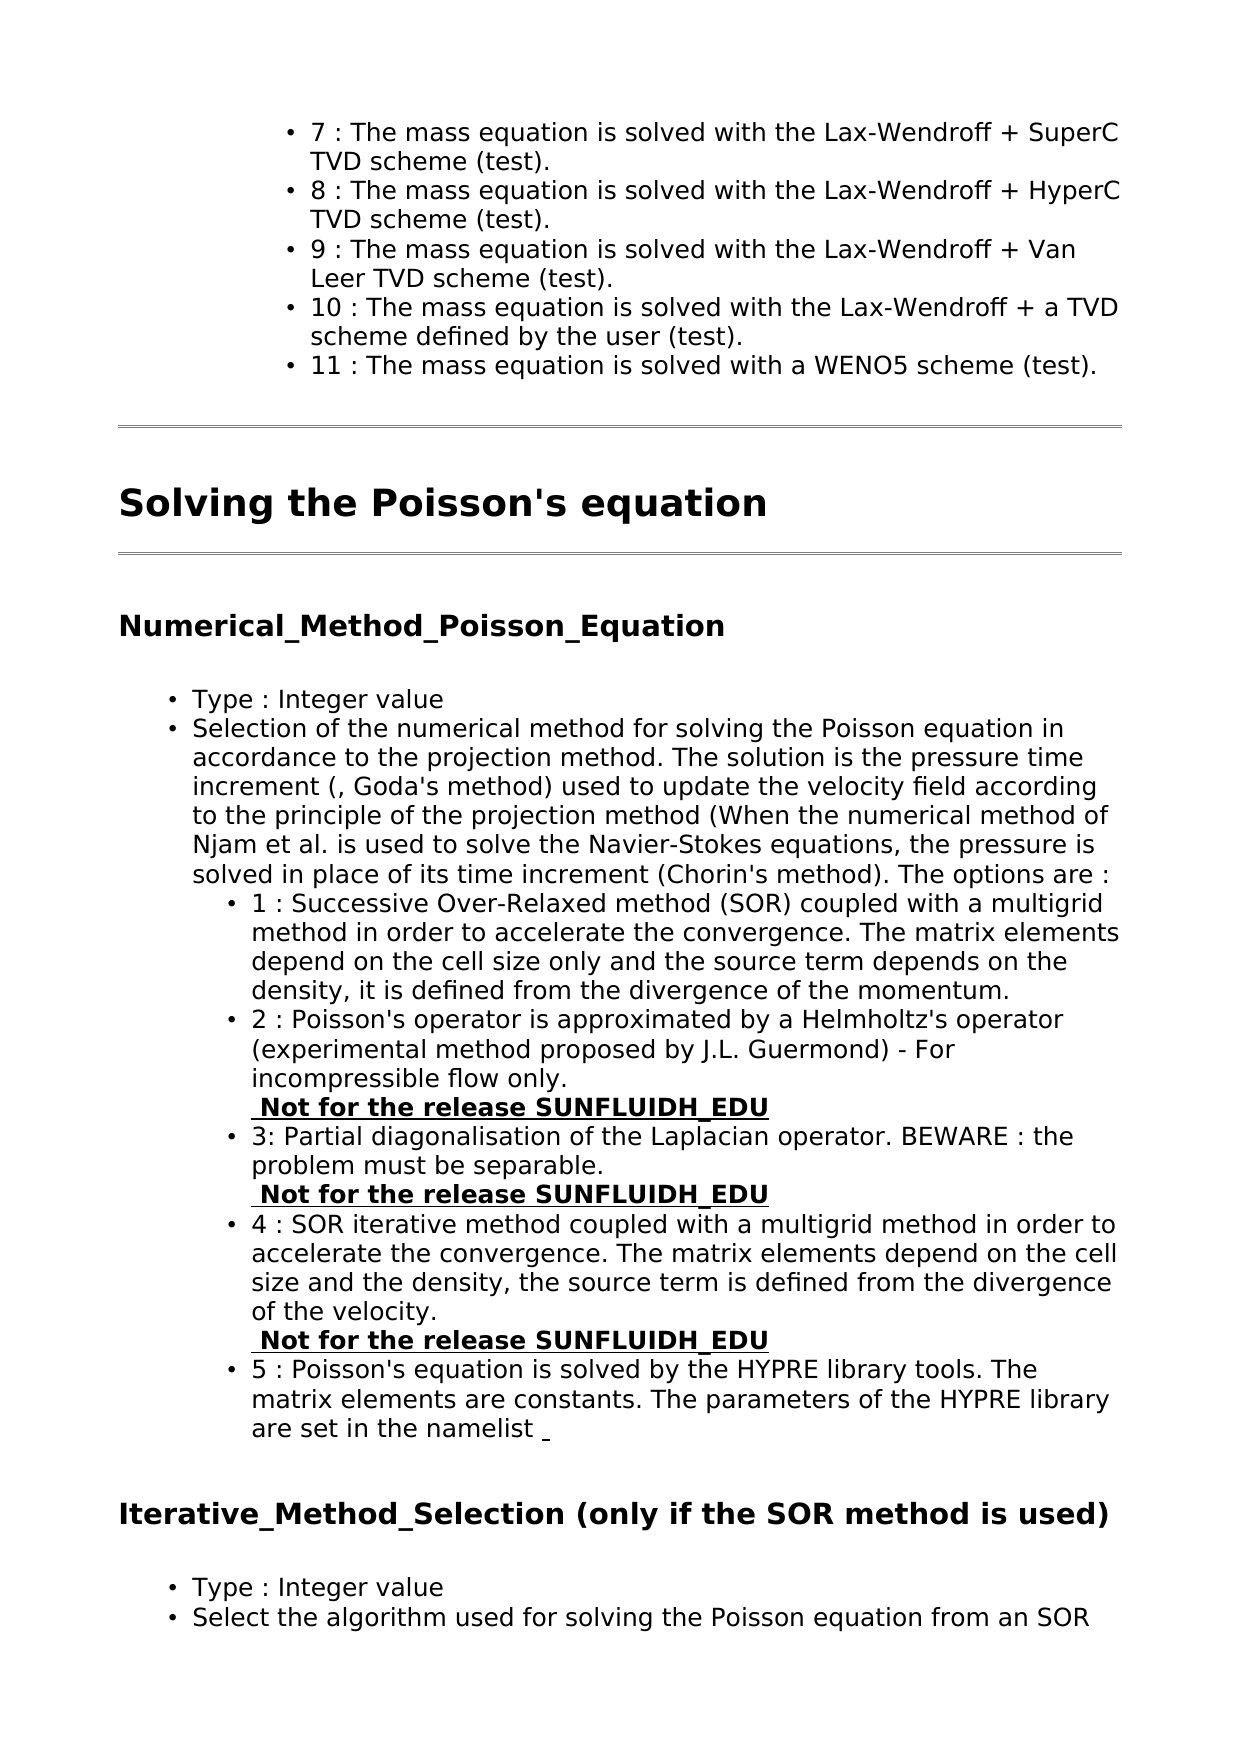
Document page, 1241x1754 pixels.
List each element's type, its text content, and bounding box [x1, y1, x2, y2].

subtitle Solving the Poisson's equation [118, 481, 1122, 525]
list Selection of the numerical method for solving the Poisson equation in accordance to the projection method. The solution is the pressure time increment (, Goda's method) used to update the velocity field according to the principle of the projection method (When the numerical method of Njam et al. is used to solve the Navier-Stokes equations, the pressure is solved in place of its time increment (Chorin's method). The options are : [177, 714, 1122, 889]
list 7 : The mass equation is solved with the Lax-Wendroff + SuperC TVD scheme (test). [295, 118, 1122, 176]
list Select the algorithm used for solving the Poisson equation from an SOR [177, 1603, 1122, 1632]
list 11 : The mass equation is solved with a WENO5 scheme (test). [295, 351, 1122, 381]
list 10 : The mass equation is solved with the Lax-Wendroff + a TVD scheme defined by the user (test). [295, 293, 1122, 351]
list 1 : Successive Over-Relaxed method (SOR) coupled with a multigrid method in order to accelerate the convergence. The matrix elements depend on the cell size only and the source term depends on the density, it is defined from the divergence of the momentum. [236, 889, 1122, 1006]
subtitle Iterative_Method_Selection (only if the SOR method is used) [118, 1498, 1122, 1532]
list Type : Integer value [177, 1574, 1122, 1603]
list 8 : The mass equation is solved with the Lax-Wendroff + HyperC TVD scheme (test). [295, 176, 1122, 235]
list Type : Integer value [177, 685, 1122, 714]
list 2 : Poisson's operator is approximated by a Helmholtz's operator (experimental method proposed by J.L. Guermond) - For incompressible flow only. Not for the release SUNFLUIDH_EDU [236, 1006, 1122, 1122]
list 9 : The mass equation is solved with the Lax-Wendroff + Van Leer TVD scheme (test). [295, 235, 1122, 293]
list 4 : SOR iterative method coupled with a multigrid method in order to accelerate the convergence. The matrix elements depend on the cell size and the density, the source term is defined from the divergence of the velocity. Not for the release SUNFLUIDH_EDU [236, 1210, 1122, 1356]
list 3: Partial diagonalisation of the Laplacian operator. BEWARE : the problem must be separable. Not for the release SUNFLUIDH_EDU [236, 1122, 1122, 1210]
list 5 : Poisson's equation is solved by the HYPRE library tools. The matrix elements are constants. The parameters of the HYPRE library are set in the namelist [236, 1356, 1122, 1443]
subtitle Numerical_Method_Poisson_Equation [118, 609, 1122, 643]
